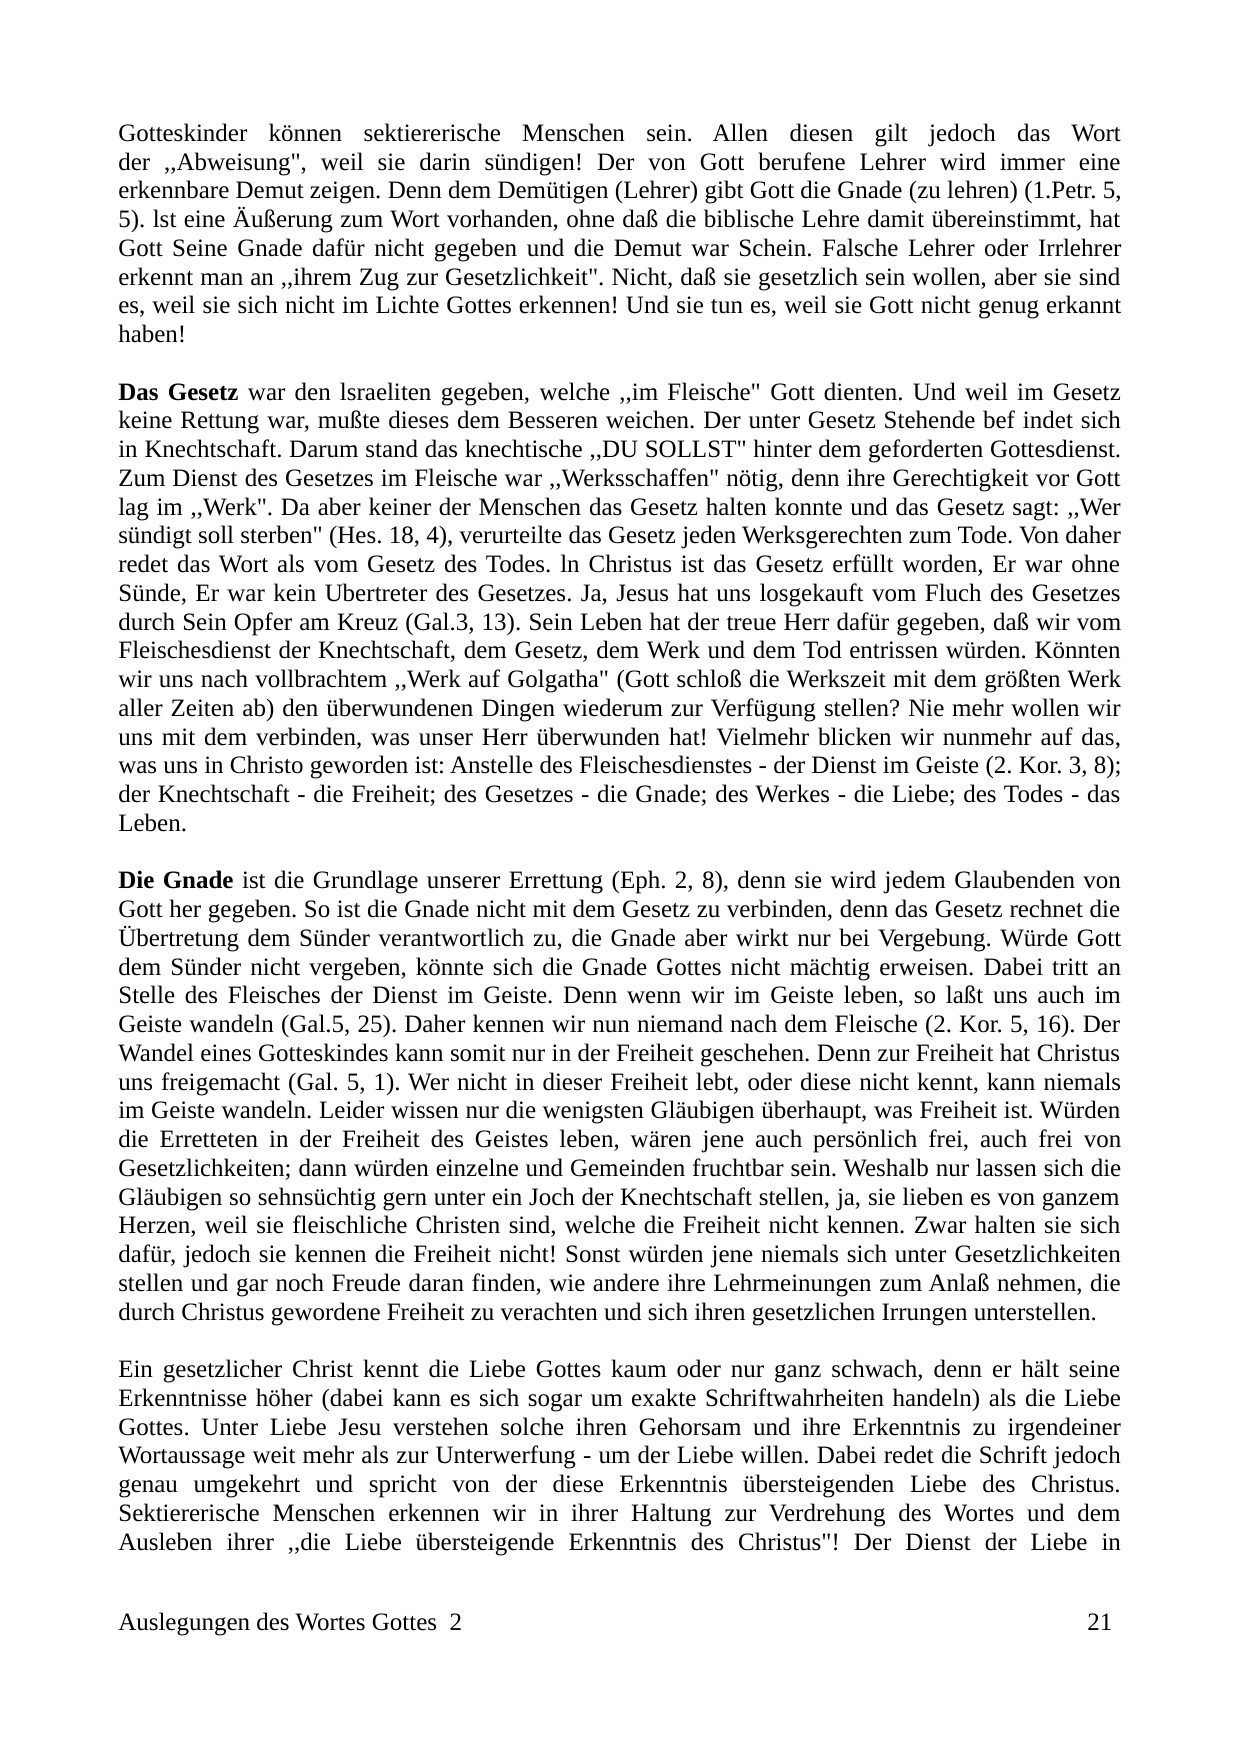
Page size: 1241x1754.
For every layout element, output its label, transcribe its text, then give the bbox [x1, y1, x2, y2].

text Das Gesetz war den lsraeliten gegeben, welche ,,im Fleische" Gott dienten. Und weil im Gesetz keine Rettung war, mußte dieses dem Besseren weichen. Der unter Gesetz Stehende bef indet sich in Knechtschaft. Darum stand das knechtische ,,DU SOLLST" hinter dem geforderten Gottesdienst. Zum Dienst des Gesetzes im Fleische war ,,Werksschaffen" nötig, denn ihre Gerechtigkeit vor Gott lag im ,,Werk". Da aber keiner der Menschen das Gesetz halten konnte und das Gesetz sagt: ,,Wer sündigt soll sterben" (Hes. 18, 4), verurteilte das Gesetz jeden Werksgerechten zum Tode. Von daher redet das Wort als vom Gesetz des Todes. ln Christus ist das Gesetz erfüllt worden, Er war ohne Sünde, Er war kein Ubertreter des Gesetzes. Ja, Jesus hat uns losgekauft vom Fluch des Gesetzes durch Sein Opfer am Kreuz (Gal.3, 13). Sein Leben hat der treue Herr dafür gegeben, daß wir vom Fleischesdienst der Knechtschaft, dem Gesetz, dem Werk und dem Tod entrissen würden. Könnten wir uns nach vollbrachtem ,,Werk auf Golgatha" (Gott schloß die Werkszeit mit dem größten Werk aller Zeiten ab) den überwundenen Dingen wiederum zur Verfügung stellen? Nie mehr wollen wir uns mit dem verbinden, was unser Herr überwunden hat! Vielmehr blicken wir nunmehr auf das, was uns in Christo geworden ist: Anstelle des Fleischesdienstes - der Dienst im Geiste (2. Kor. 3, 8); der Knechtschaft - die Freiheit; des Gesetzes - die Gnade; des Werkes - die Liebe; des Todes - das Leben. [118, 377, 1122, 837]
text Gotteskinder können sektiererische Menschen sein. Allen diesen gilt jedoch das Wort der ,,Abweisung", weil sie darin sündigen! Der von Gott berufene Lehrer wird immer eine erkennbare Demut zeigen. Denn dem Demütigen (Lehrer) gibt Gott die Gnade (zu lehren) (1.Petr. 5, 5). lst eine Äußerung zum Wort vorhanden, ohne daß die biblische Lehre damit übereinstimmt, hat Gott Seine Gnade dafür nicht gegeben und die Demut war Schein. Falsche Lehrer oder Irrlehrer erkennt man an ,,ihrem Zug zur Gesetzlichkeit". Nicht, daß sie gesetzlich sein wollen, aber sie sind es, weil sie sich nicht im Lichte Gottes erkennen! Und sie tun es, weil sie Gott nicht genug erkannt haben! [118, 118, 1122, 348]
text Die Gnade ist die Grundlage unserer Errettung (Eph. 2, 8), denn sie wird jedem Glaubenden von Gott her gegeben. So ist die Gnade nicht mit dem Gesetz zu verbinden, denn das Gesetz rechnet die Übertretung dem Sünder verantwortlich zu, die Gnade aber wirkt nur bei Vergebung. Würde Gott dem Sünder nicht vergeben, könnte sich die Gnade Gottes nicht mächtig erweisen. Dabei tritt an Stelle des Fleisches der Dienst im Geiste. Denn wenn wir im Geiste leben, so laßt uns auch im Geiste wandeln (Gal.5, 25). Daher kennen wir nun niemand nach dem Fleische (2. Kor. 5, 16). Der Wandel eines Gotteskindes kann somit nur in der Freiheit geschehen. Denn zur Freiheit hat Christus uns freigemacht (Gal. 5, 1). Wer nicht in dieser Freiheit lebt, oder diese nicht kennt, kann niemals im Geiste wandeln. Leider wissen nur die wenigsten Gläubigen überhaupt, was Freiheit ist. Würden die Erretteten in der Freiheit des Geistes leben, wären jene auch persönlich frei, auch frei von Gesetzlichkeiten; dann würden einzelne und Gemeinden fruchtbar sein. Weshalb nur lassen sich die Gläubigen so sehnsüchtig gern unter ein Joch der Knechtschaft stellen, ja, sie lieben es von ganzem Herzen, weil sie fleischliche Christen sind, welche die Freiheit nicht kennen. Zwar halten sie sich dafür, jedoch sie kennen die Freiheit nicht! Sonst würden jene niemals sich unter Gesetzlichkeiten stellen und gar noch Freude daran finden, wie andere ihre Lehrmeinungen zum Anlaß nehmen, die durch Christus gewordene Freiheit zu verachten und sich ihren gesetzlichen Irrungen unterstellen. [118, 866, 1122, 1326]
text Ein gesetzlicher Christ kennt die Liebe Gottes kaum oder nur ganz schwach, denn er hält seine Erkenntnisse höher (dabei kann es sich sogar um exakte Schriftwahrheiten handeln) als die Liebe Gottes. Unter Liebe Jesu verstehen solche ihren Gehorsam und ihre Erkenntnis zu irgendeiner Wortaussage weit mehr als zur Unterwerfung - um der Liebe willen. Dabei redet die Schrift jedoch genau umgekehrt und spricht von der diese Erkenntnis übersteigenden Liebe des Christus. Sektiererische Menschen erkennen wir in ihrer Haltung zur Verdrehung des Wortes und dem Ausleben ihrer ,,die Liebe übersteigende Erkenntnis des Christus"! Der Dienst der Liebe in [118, 1354, 1122, 1556]
